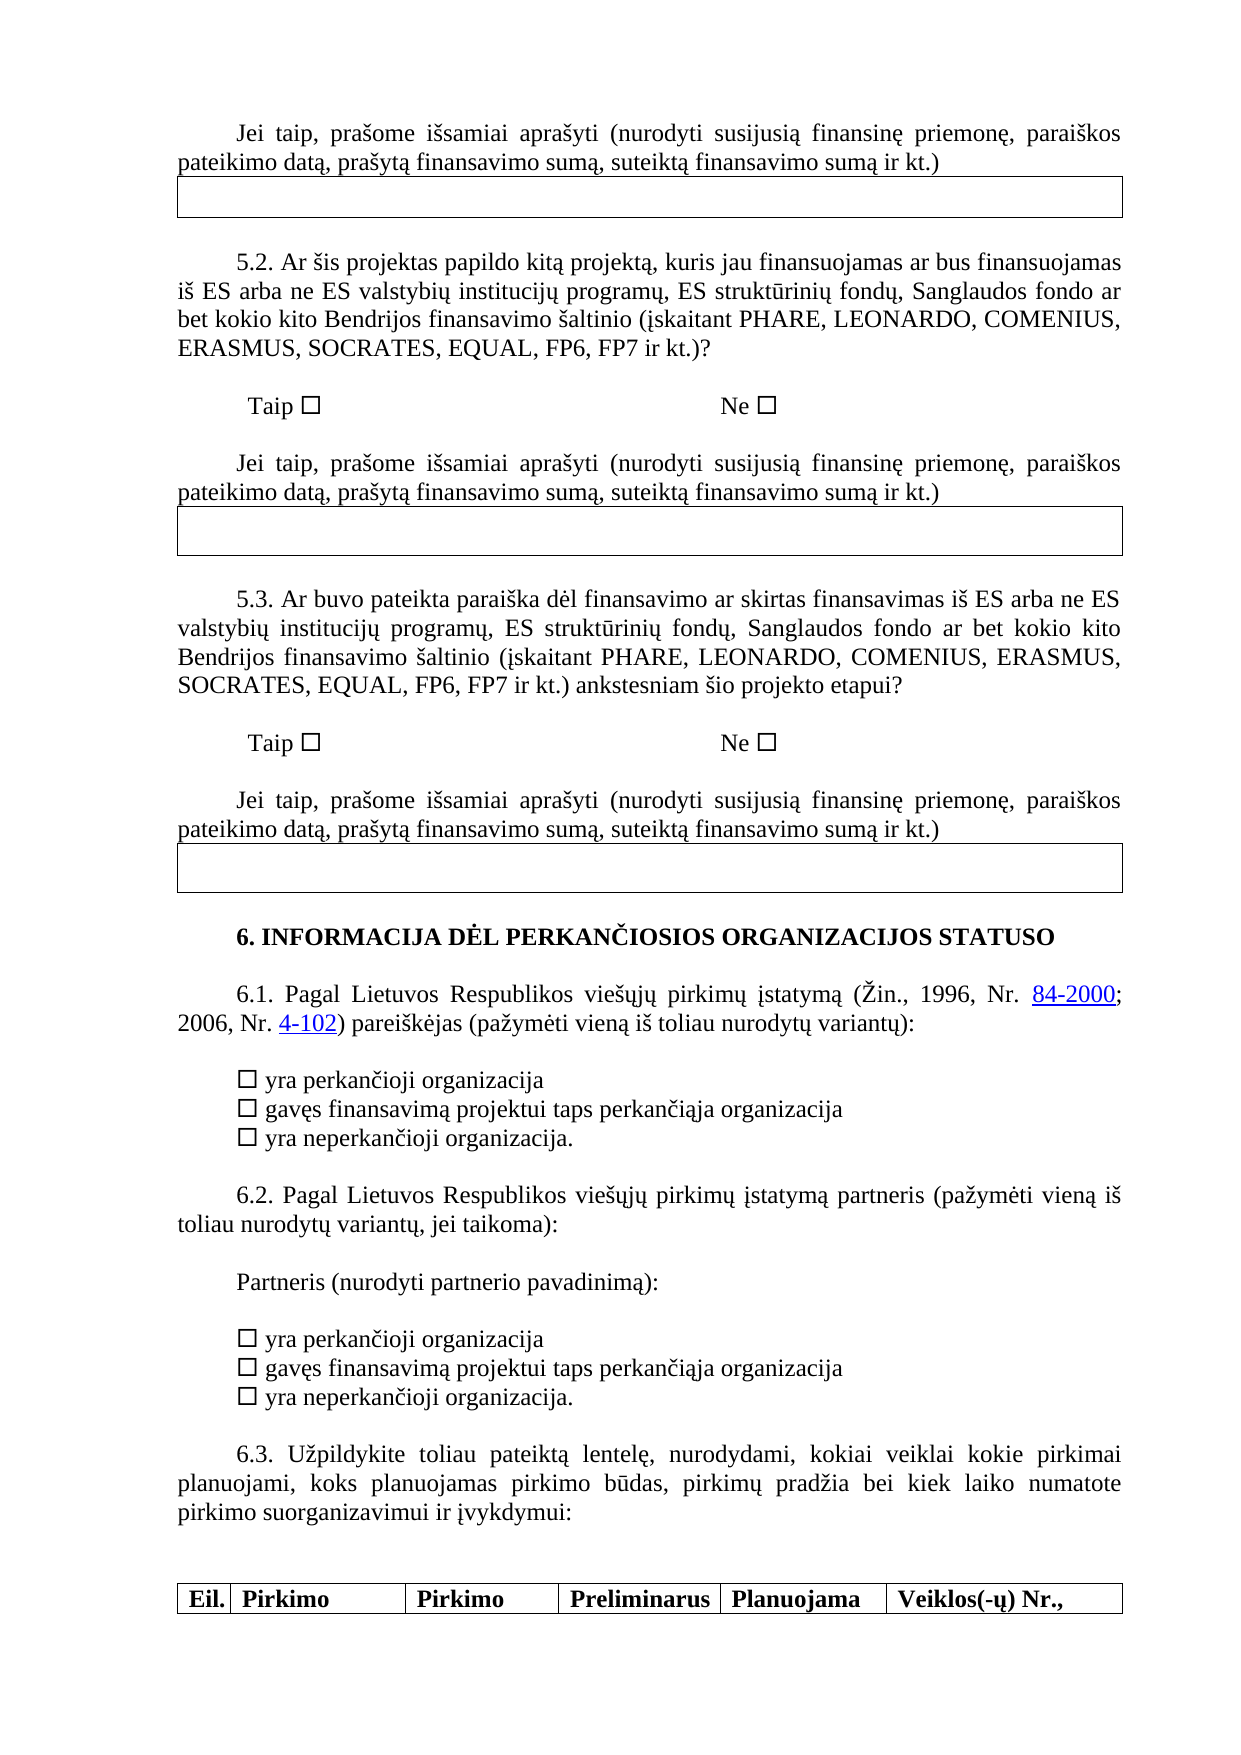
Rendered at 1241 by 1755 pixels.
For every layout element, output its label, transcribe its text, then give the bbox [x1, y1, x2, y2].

text [] yra perkančioji organizacija [177, 1066, 1122, 1094]
text 5.3. Ar buvo pateikta paraiška dėl finansavimo ar skirtas finansavimas iš ES arba ne ES valstybių institucijų programų, ES struktūrinių fondų, Sanglaudos fondo ar bet kokio kito Bendrijos finansavimo šaltinio (įskaitant PHARE, LEONARDO, COMENIUS, ERASMUS, SOCRATES, EQUAL, FP6, FP7 ir kt.) ankstesniam šio projekto etapui? [177, 584, 1122, 699]
table_header [178, 177, 1122, 217]
table_header [178, 844, 1122, 892]
text 5.2. Ar šis projektas papildo kitą projektą, kuris jau finansuojamas ar bus finansuojamas iš ES arba ne ES valstybių institucijų programų, ES struktūrinių fondų, Sanglaudos fondo ar bet kokio kito Bendrijos finansavimo šaltinio (įskaitant PHARE, LEONARDO, COMENIUS, ERASMUS, SOCRATES, EQUAL, FP6, FP7 ir kt.)? [177, 247, 1122, 362]
text Jei taip, prašome išsamiai aprašyti (nurodyti susijusią finansinę priemonę, paraiškos pateikimo datą, prašytą finansavimo sumą, suteiktą finansavimo sumą ir kt.) [177, 786, 1122, 843]
text [] gavęs finansavimą projektui taps perkančiąja organizacija [177, 1094, 1122, 1123]
text 6.1. Pagal Lietuvos Respublikos viešųjų pirkimų įstatymą (Žin., 1996, Nr. 84-2000; 2006, Nr. 4-102) pareiškėjas (pažymėti vieną iš toliau nurodytų variantų): [177, 979, 1122, 1037]
text 6.2. Pagal Lietuvos Respublikos viešųjų pirkimų įstatymą partneris (pažymėti vieną iš toliau nurodytų variantų, jei taikoma): [177, 1181, 1122, 1238]
text 6.3. Užpildykite toliau pateiktą lentelę, nurodydami, kokiai veiklai kokie pirkimai planuojami, koks planuojamas pirkimo būdas, pirkimų pradžia bei kiek laiko numatote pirkimo suorganizavimui ir įvykdymui: [177, 1439, 1122, 1526]
table_header Eil. [178, 1584, 230, 1613]
table_header Pirkimo [231, 1584, 405, 1613]
text Jei taip, prašome išsamiai aprašyti (nurodyti susijusią finansinę priemonę, paraiškos pateikimo datą, prašytą finansavimo sumą, suteiktą finansavimo sumą ir kt.) [177, 118, 1122, 176]
table_header Planuojama [721, 1584, 886, 1613]
text [] gavęs finansavimą projektui taps perkančiąja organizacija [177, 1353, 1122, 1382]
table_header Ne [] [650, 728, 1122, 757]
table_header Ne [] [650, 391, 1122, 419]
text [] yra neperkančioji organizacija. [177, 1123, 1122, 1152]
table_header Taip [] [177, 728, 650, 757]
table_header [178, 507, 1122, 554]
text Partneris (nurodyti partnerio pavadinimą): [177, 1267, 1122, 1296]
text [] yra perkančioji organizacija [177, 1324, 1122, 1353]
text [] yra neperkančioji organizacija. [177, 1382, 1122, 1411]
text 6. INFORMACIJA DĖL PERKANČIOSIOS ORGANIZACIJOS STATUSO [177, 922, 1122, 951]
text Jei taip, prašome išsamiai aprašyti (nurodyti susijusią finansinę priemonę, paraiškos pateikimo datą, prašytą finansavimo sumą, suteiktą finansavimo sumą ir kt.) [177, 448, 1122, 506]
table_header Preliminarus [559, 1584, 720, 1613]
table_header Taip [] [177, 391, 650, 419]
table_header Veiklos(-ų) Nr., [887, 1584, 1122, 1613]
table_header Pirkimo [406, 1584, 558, 1613]
